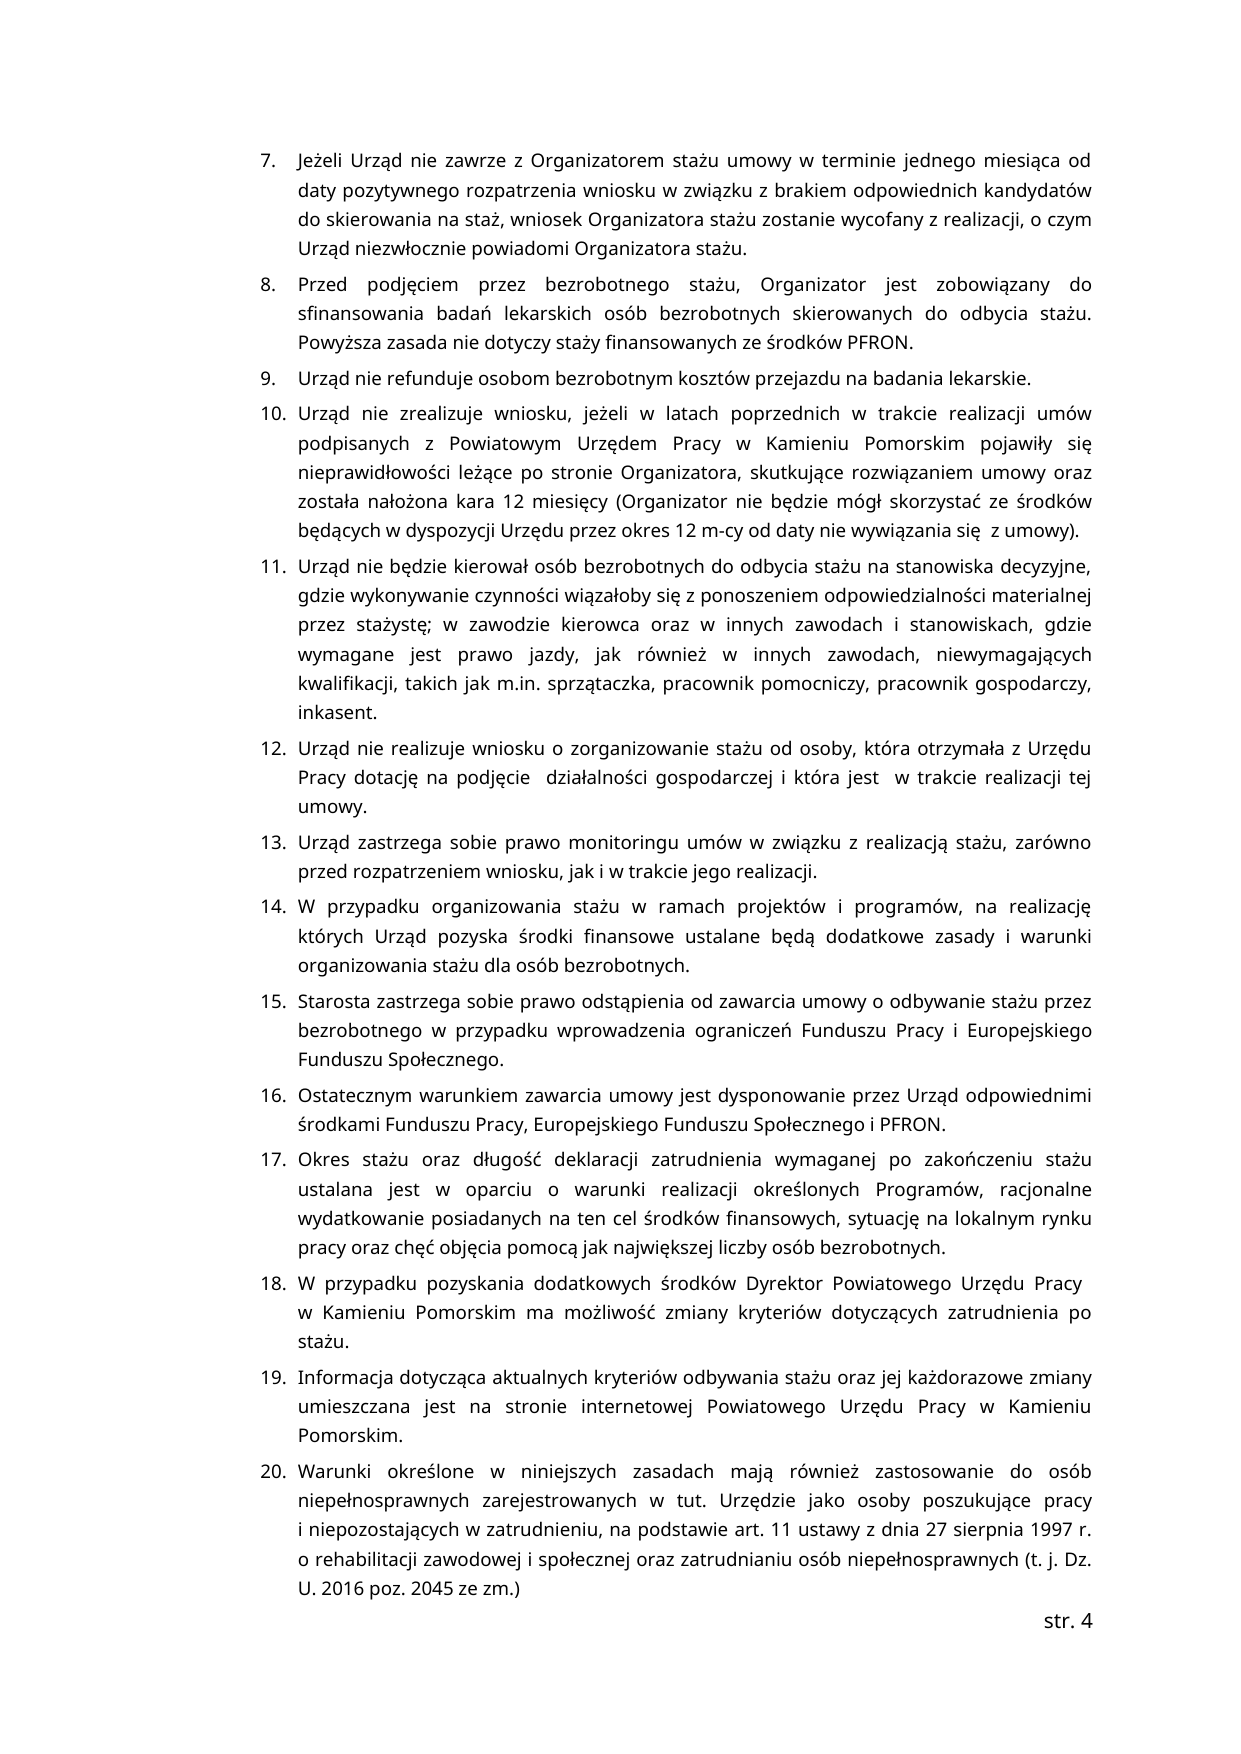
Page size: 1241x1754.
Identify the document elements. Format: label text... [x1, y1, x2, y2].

list Warunki określone w niniejszych zasadach mają również zastosowanie do osób niepełnosprawnych zarejestrowanych w tut. Urzędzie jako osoby poszukujące pracy i niepozostających w zatrudnieniu, na podstawie art. 11 ustawy z dnia 27 sierpnia 1997 r. o rehabilitacji zawodowej i społecznej oraz zatrudnianiu osób niepełnosprawnych (t. j. Dz. U. 2016 poz. 2045 ze zm.) [260, 1458, 1093, 1601]
list Informacja dotycząca aktualnych kryteriów odbywania stażu oraz jej każdorazowe zmiany umieszczana jest na stronie internetowej Powiatowego Urzędu Pracy w Kamieniu Pomorskim. [260, 1364, 1093, 1448]
list Urząd zastrzega sobie prawo monitoringu umów w związku z realizacją stażu, zarówno przed rozpatrzeniem wniosku, jak i w trakcie jego realizacji. [260, 829, 1093, 884]
list Ostatecznym warunkiem zawarcia umowy jest dysponowanie przez Urząd odpowiednimi środkami Funduszu Pracy, Europejskiego Funduszu Społecznego i PFRON. [260, 1082, 1093, 1137]
list Jeżeli Urząd nie zawrze z Organizatorem stażu umowy w terminie jednego miesiąca od daty pozytywnego rozpatrzenia wniosku w związku z brakiem odpowiednich kandydatów do skierowania na staż, wniosek Organizatora stażu zostanie wycofany z realizacji, o czym Urząd niezwłocznie powiadomi Organizatora stażu. [260, 148, 1093, 261]
list W przypadku pozyskania dodatkowych środków Dyrektor Powiatowego Urzędu Pracy w Kamieniu Pomorskim ma możliwość zmiany kryteriów dotyczących zatrudnienia po stażu. [260, 1270, 1093, 1354]
list Urząd nie refunduje osobom bezrobotnym kosztów przejazdu na badania lekarskie. [260, 365, 1093, 391]
list W przypadku organizowania stażu w ramach projektów i programów, na realizację których Urząd pozyska środki finansowe ustalane będą dodatkowe zasady i warunki organizowania stażu dla osób bezrobotnych. [260, 894, 1093, 978]
list Przed podjęciem przez bezrobotnego stażu, Organizator jest zobowiązany do sfinansowania badań lekarskich osób bezrobotnych skierowanych do odbycia stażu. Powyższa zasada nie dotyczy staży finansowanych ze środków PFRON. [260, 271, 1093, 355]
list Okres stażu oraz długość deklaracji zatrudnienia wymaganej po zakończeniu stażu ustalana jest w oparciu o warunki realizacji określonych Programów, racjonalne wydatkowanie posiadanych na ten cel środków finansowych, sytuację na lokalnym rynku pracy oraz chęć objęcia pomocą jak największej liczby osób bezrobotnych. [260, 1147, 1093, 1260]
list Urząd nie zrealizuje wniosku, jeżeli w latach poprzednich w trakcie realizacji umów podpisanych z Powiatowym Urzędem Pracy w Kamieniu Pomorskim pojawiły się nieprawidłowości leżące po stronie Organizatora, skutkujące rozwiązaniem umowy oraz została nałożona kara 12 miesięcy (Organizator nie będzie mógł skorzystać ze środków będących w dyspozycji Urzędu przez okres 12 m-cy od daty nie wywiązania się z umowy). [260, 401, 1093, 543]
list Urząd nie realizuje wniosku o zorganizowanie stażu od osoby, która otrzymała z Urzędu Pracy dotację na podjęcie działalności gospodarczej i która jest w trakcie realizacji tej umowy. [260, 735, 1093, 819]
list Urząd nie będzie kierował osób bezrobotnych do odbycia stażu na stanowiska decyzyjne, gdzie wykonywanie czynności wiązałoby się z ponoszeniem odpowiedzialności materialnej przez stażystę; w zawodzie kierowca oraz w innych zawodach i stanowiskach, gdzie wymagane jest prawo jazdy, jak również w innych zawodach, niewymagających kwalifikacji, takich jak m.in. sprzątaczka, pracownik pomocniczy, pracownik gospodarczy, inkasent. [260, 553, 1093, 725]
list Starosta zastrzega sobie prawo odstąpienia od zawarcia umowy o odbywanie stażu przez bezrobotnego w przypadku wprowadzenia ograniczeń Funduszu Pracy i Europejskiego Funduszu Społecznego. [260, 988, 1093, 1072]
